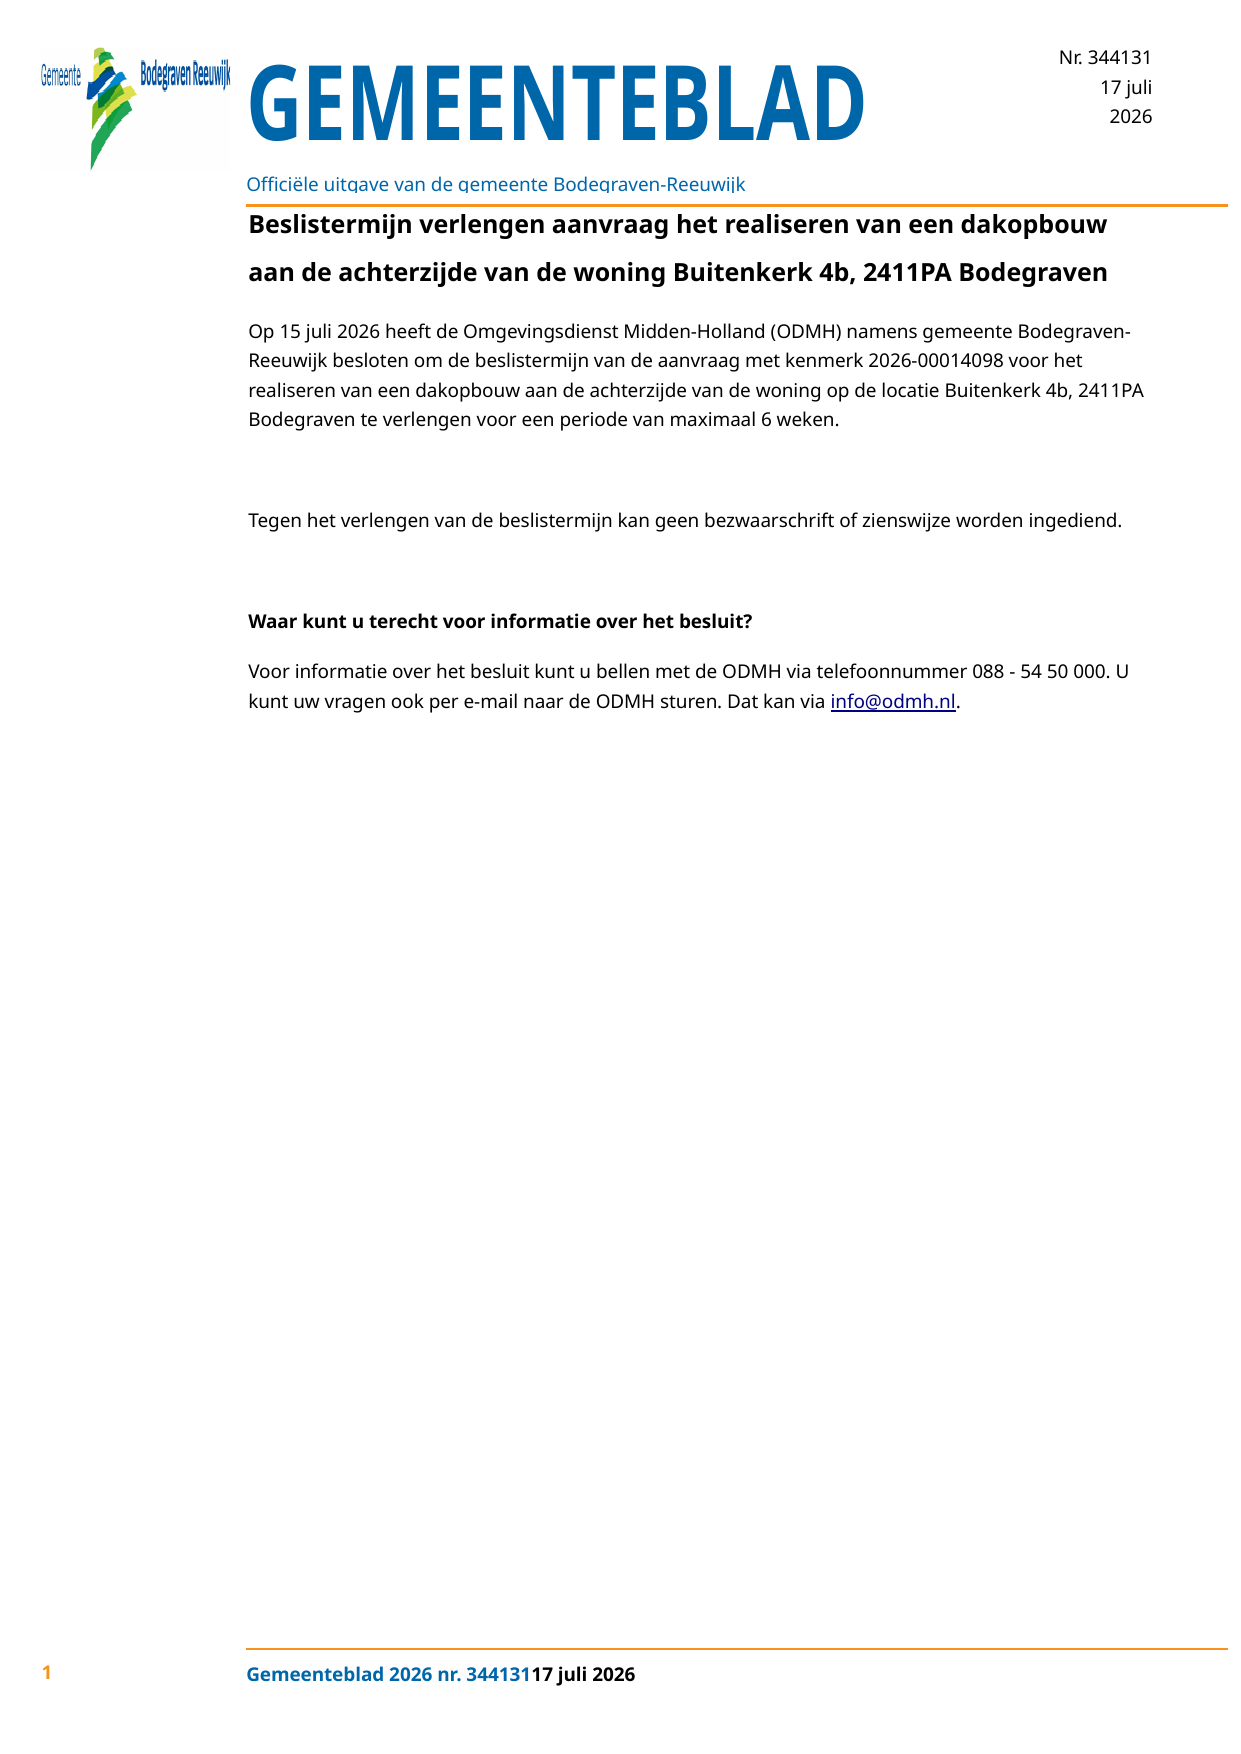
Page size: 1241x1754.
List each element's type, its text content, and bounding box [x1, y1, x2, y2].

text Tegen het verlengen van de beslistermijn kan geen bezwaarschrift of zienswijze worden ingediend. [248, 507, 1152, 533]
text Beslistermijn verlengen aanvraag het realiseren van een dakopbouw aan de achterzijde van de woning Buitenkerk 4b, 2411PA Bodegraven [248, 207, 1152, 288]
text Op 15 juli 2026 heeft de Omgevingsdienst Midden-Holland (ODMH) namens gemeente Bodegraven-Reeuwijk besloten om de beslistermijn van de aanvraag met kenmerk 2026-00014098 voor het realiseren van een dakopbouw aan de achterzijde van de woning op de locatie Buitenkerk 4b, 2411PA Bodegraven te verlengen voor een periode van maximaal 6 weken. [248, 318, 1152, 432]
text Voor informatie over het besluit kunt u bellen met de ODMH via telefoonnummer 088 - 54 50 000. U kunt uw vragen ook per e-mail naar de ODMH sturen. Dat kan via info@odmh.nl. [248, 659, 1152, 714]
text Waar kunt u terecht voor informatie over het besluit? [248, 608, 1152, 634]
picture [41, 47, 231, 172]
